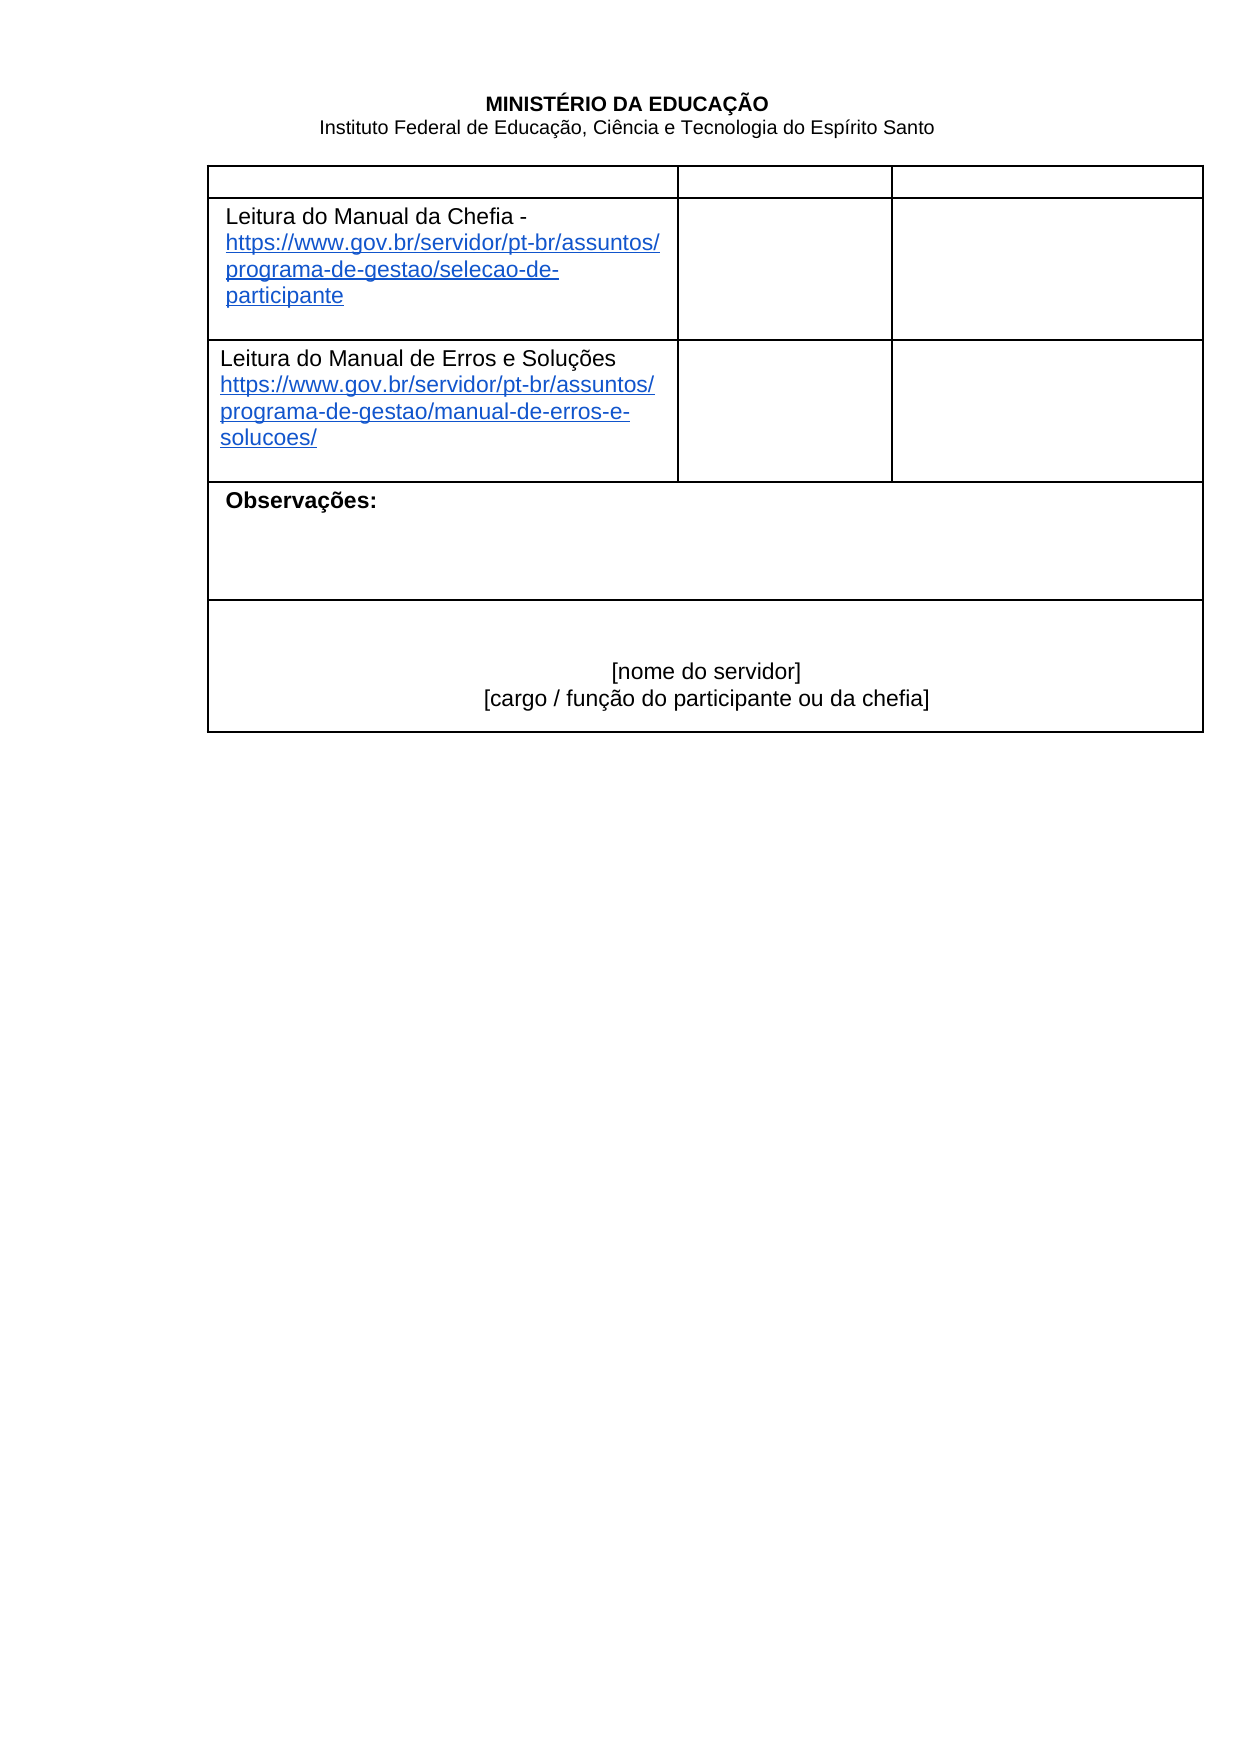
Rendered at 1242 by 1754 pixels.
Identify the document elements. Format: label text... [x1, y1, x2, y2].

table_cell [893, 167, 1202, 197]
table_cell Leitura do Manual da Chefia - https://www.gov.br/servidor/pt-br/assuntos/programa-de-gestao/selecao-de-participante [209, 199, 677, 339]
table_cell Observações: [209, 483, 1202, 599]
table_cell [893, 341, 1202, 481]
table_cell [nome do servidor] [cargo / função do participante ou da chefia] [209, 601, 1202, 731]
table_cell [679, 199, 891, 339]
table_cell [679, 167, 891, 197]
table_cell [209, 167, 677, 197]
table_cell Leitura do Manual de Erros e Soluções https://www.gov.br/servidor/pt-br/assuntos/programa-de-gestao/manual-de-erros-e-solucoes/ [209, 341, 677, 481]
table_cell [893, 199, 1202, 339]
table_cell [679, 341, 891, 481]
